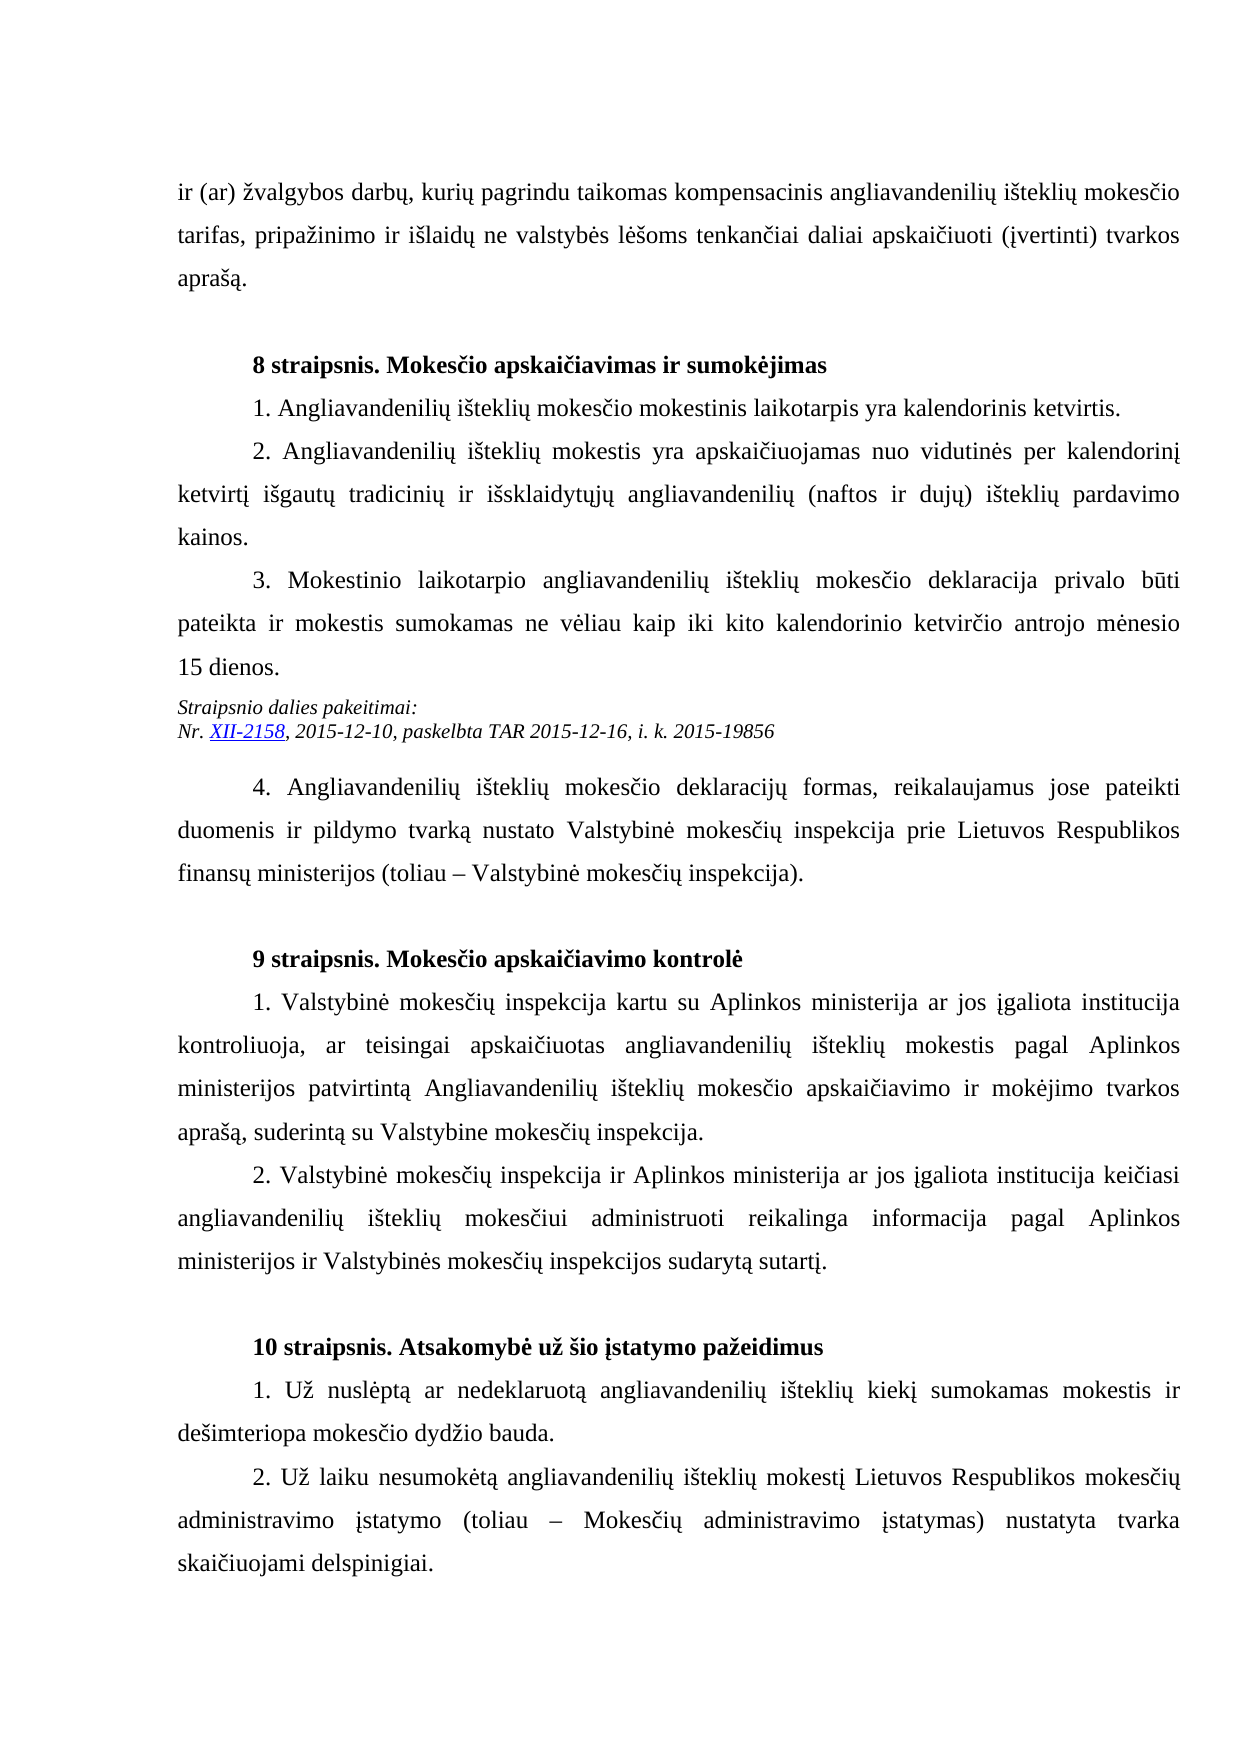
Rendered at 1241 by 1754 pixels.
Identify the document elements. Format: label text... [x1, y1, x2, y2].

text 2. Angliavandenilių išteklių mokestis yra apskaičiuojamas nuo vidutinės per kalendorinį ketvirtį išgautų tradicinių ir išsklaidytųjų angliavandenilių (naftos ir dujų) išteklių pardavimo kainos. [177, 436, 1181, 551]
text 2. Už laiku nesumokėtą angliavandenilių išteklių mokestį Lietuvos Respublikos mokesčių administravimo įstatymo (toliau – Mokesčių administravimo įstatymas) nustatyta tvarka skaičiuojami delspinigiai. [177, 1462, 1181, 1577]
text 1. Angliavandenilių išteklių mokesčio mokestinis laikotarpis yra kalendorinis ketvirtis. [177, 393, 1181, 422]
text Straipsnio dalies pakeitimai: [177, 695, 1181, 719]
text Nr. XII-2158, 2015-12-10, paskelbta TAR 2015-12-16, i. k. 2015-19856 [177, 719, 1181, 743]
text 9 straipsnis. Mokesčio apskaičiavimo kontrolė [177, 944, 1181, 973]
text 2. Valstybinė mokesčių inspekcija ir Aplinkos ministerija ar jos įgaliota institucija keičiasi angliavandenilių išteklių mokesčiui administruoti reikalinga informacija pagal Aplinkos ministerijos ir Valstybinės mokesčių inspekcijos sudarytą sutartį. [177, 1160, 1181, 1275]
text 4. Angliavandenilių išteklių mokesčio deklaracijų formas, reikalaujamus jose pateikti duomenis ir pildymo tvarką nustato Valstybinė mokesčių inspekcija prie Lietuvos Respublikos finansų ministerijos (toliau – Valstybinė mokesčių inspekcija). [177, 772, 1181, 887]
text 10 straipsnis. Atsakomybė už šio įstatymo pažeidimus [177, 1332, 1181, 1361]
text 8 straipsnis. Mokesčio apskaičiavimas ir sumokėjimas [177, 350, 1181, 378]
text 1. Už nuslėptą ar nedeklaruotą angliavandenilių išteklių kiekį sumokamas mokestis ir dešimteriopa mokesčio dydžio bauda. [177, 1375, 1181, 1447]
text 1. Valstybinė mokesčių inspekcija kartu su Aplinkos ministerija ar jos įgaliota institucija kontroliuoja, ar teisingai apskaičiuotas angliavandenilių išteklių mokestis pagal Aplinkos ministerijos patvirtintą Angliavandenilių išteklių mokesčio apskaičiavimo ir mokėjimo tvarkos aprašą, suderintą su Valstybine mokesčių inspekcija. [177, 987, 1181, 1145]
text ir (ar) žvalgybos darbų, kurių pagrindu taikomas kompensacinis angliavandenilių išteklių mokesčio tarifas, pripažinimo ir išlaidų ne valstybės lėšoms tenkančiai daliai apskaičiuoti (įvertinti) tvarkos aprašą. [177, 177, 1181, 292]
text 3. Mokestinio laikotarpio angliavandenilių išteklių mokesčio deklaracija privalo būti pateikta ir mokestis sumokamas ne vėliau kaip iki kito kalendorinio ketvirčio antrojo mėnesio 15 dienos. [177, 565, 1181, 680]
